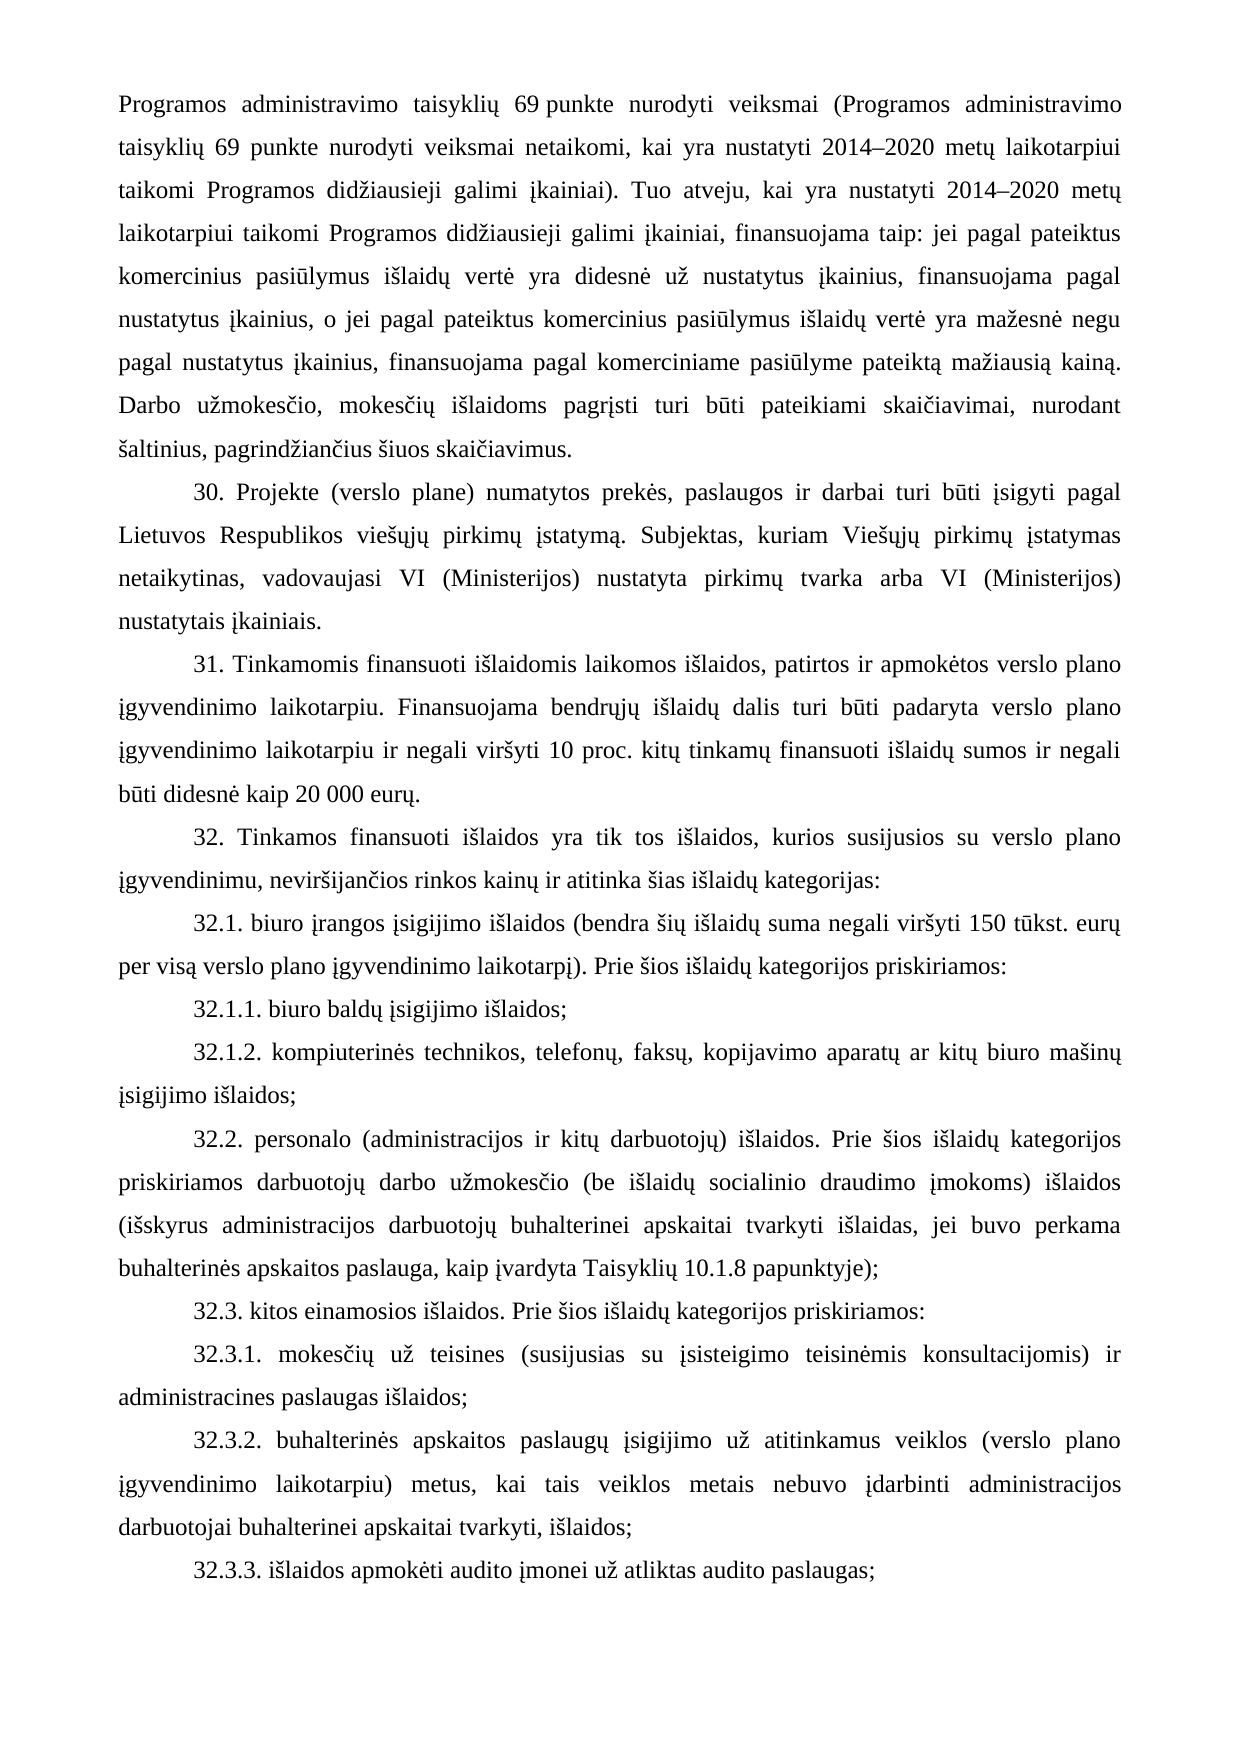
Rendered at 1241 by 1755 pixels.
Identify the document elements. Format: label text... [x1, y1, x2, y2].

text 32.1.2. kompiuterinės technikos, telefonų, faksų, kopijavimo aparatų ar kitų biuro mašinų įsigijimo išlaidos; [118, 1037, 1122, 1109]
text 32.3.2. buhalterinės apskaitos paslaugų įsigijimo už atitinkamus veiklos (verslo plano įgyvendinimo laikotarpiu) metus, kai tais veiklos metais nebuvo įdarbinti administracijos darbuotojai buhalterinei apskaitai tvarkyti, išlaidos; [118, 1426, 1122, 1541]
text 32.1. biuro įrangos įsigijimo išlaidos (bendra šių išlaidų suma negali viršyti 150 tūkst. eurų per visą verslo plano įgyvendinimo laikotarpį). Prie šios išlaidų kategorijos priskiriamos: [118, 908, 1122, 980]
text 31. Tinkamomis finansuoti išlaidomis laikomos išlaidos, patirtos ir apmokėtos verslo plano įgyvendinimo laikotarpiu. Finansuojama bendrųjų išlaidų dalis turi būti padaryta verslo plano įgyvendinimo laikotarpiu ir negali viršyti 10 proc. kitų tinkamų finansuoti išlaidų sumos ir negali būti didesnė kaip 20 000 eurų. [118, 649, 1122, 807]
text 32.3.1. mokesčių už teisines (susijusias su įsisteigimo teisinėmis konsultacijomis) ir administracines paslaugas išlaidos; [118, 1339, 1122, 1411]
text 32.3. kitos einamosios išlaidos. Prie šios išlaidų kategorijos priskiriamos: [118, 1296, 1122, 1325]
text 30. Projekte (verslo plane) numatytos prekės, paslaugos ir darbai turi būti įsigyti pagal Lietuvos Respublikos viešųjų pirkimų įstatymą. Subjektas, kuriam Viešųjų pirkimų įstatymas netaikytinas, vadovaujasi VI (Ministerijos) nustatyta pirkimų tvarka arba VI (Ministerijos) nustatytais įkainiais. [118, 477, 1122, 635]
text 32. Tinkamos finansuoti išlaidos yra tik tos išlaidos, kurios susijusios su verslo plano įgyvendinimu, neviršijančios rinkos kainų ir atitinka šias išlaidų kategorijas: [118, 822, 1122, 894]
text Programos administravimo taisyklių 69 punkte nurodyti veiksmai (Programos administravimo taisyklių 69 punkte nurodyti veiksmai netaikomi, kai yra nustatyti 2014–2020 metų laikotarpiui taikomi Programos didžiausieji galimi įkainiai). Tuo atveju, kai yra nustatyti 2014–2020 metų laikotarpiui taikomi Programos didžiausieji galimi įkainiai, finansuojama taip: jei pagal pateiktus komercinius pasiūlymus išlaidų vertė yra didesnė už nustatytus įkainius, finansuojama pagal nustatytus įkainius, o jei pagal pateiktus komercinius pasiūlymus išlaidų vertė yra mažesnė negu pagal nustatytus įkainius, finansuojama pagal komerciniame pasiūlyme pateiktą mažiausią kainą. Darbo užmokesčio, mokesčių išlaidoms pagrįsti turi būti pateikiami skaičiavimai, nurodant šaltinius, pagrindžiančius šiuos skaičiavimus. [118, 89, 1122, 462]
text 32.1.1. biuro baldų įsigijimo išlaidos; [118, 994, 1122, 1023]
text 32.3.3. išlaidos apmokėti audito įmonei už atliktas audito paslaugas; [118, 1555, 1122, 1584]
text 32.2. personalo (administracijos ir kitų darbuotojų) išlaidos. Prie šios išlaidų kategorijos priskiriamos darbuotojų darbo užmokesčio (be išlaidų socialinio draudimo įmokoms) išlaidos (išskyrus administracijos darbuotojų buhalterinei apskaitai tvarkyti išlaidas, jei buvo perkama buhalterinės apskaitos paslauga, kaip įvardyta Taisyklių 10.1.8 papunktyje); [118, 1124, 1122, 1282]
